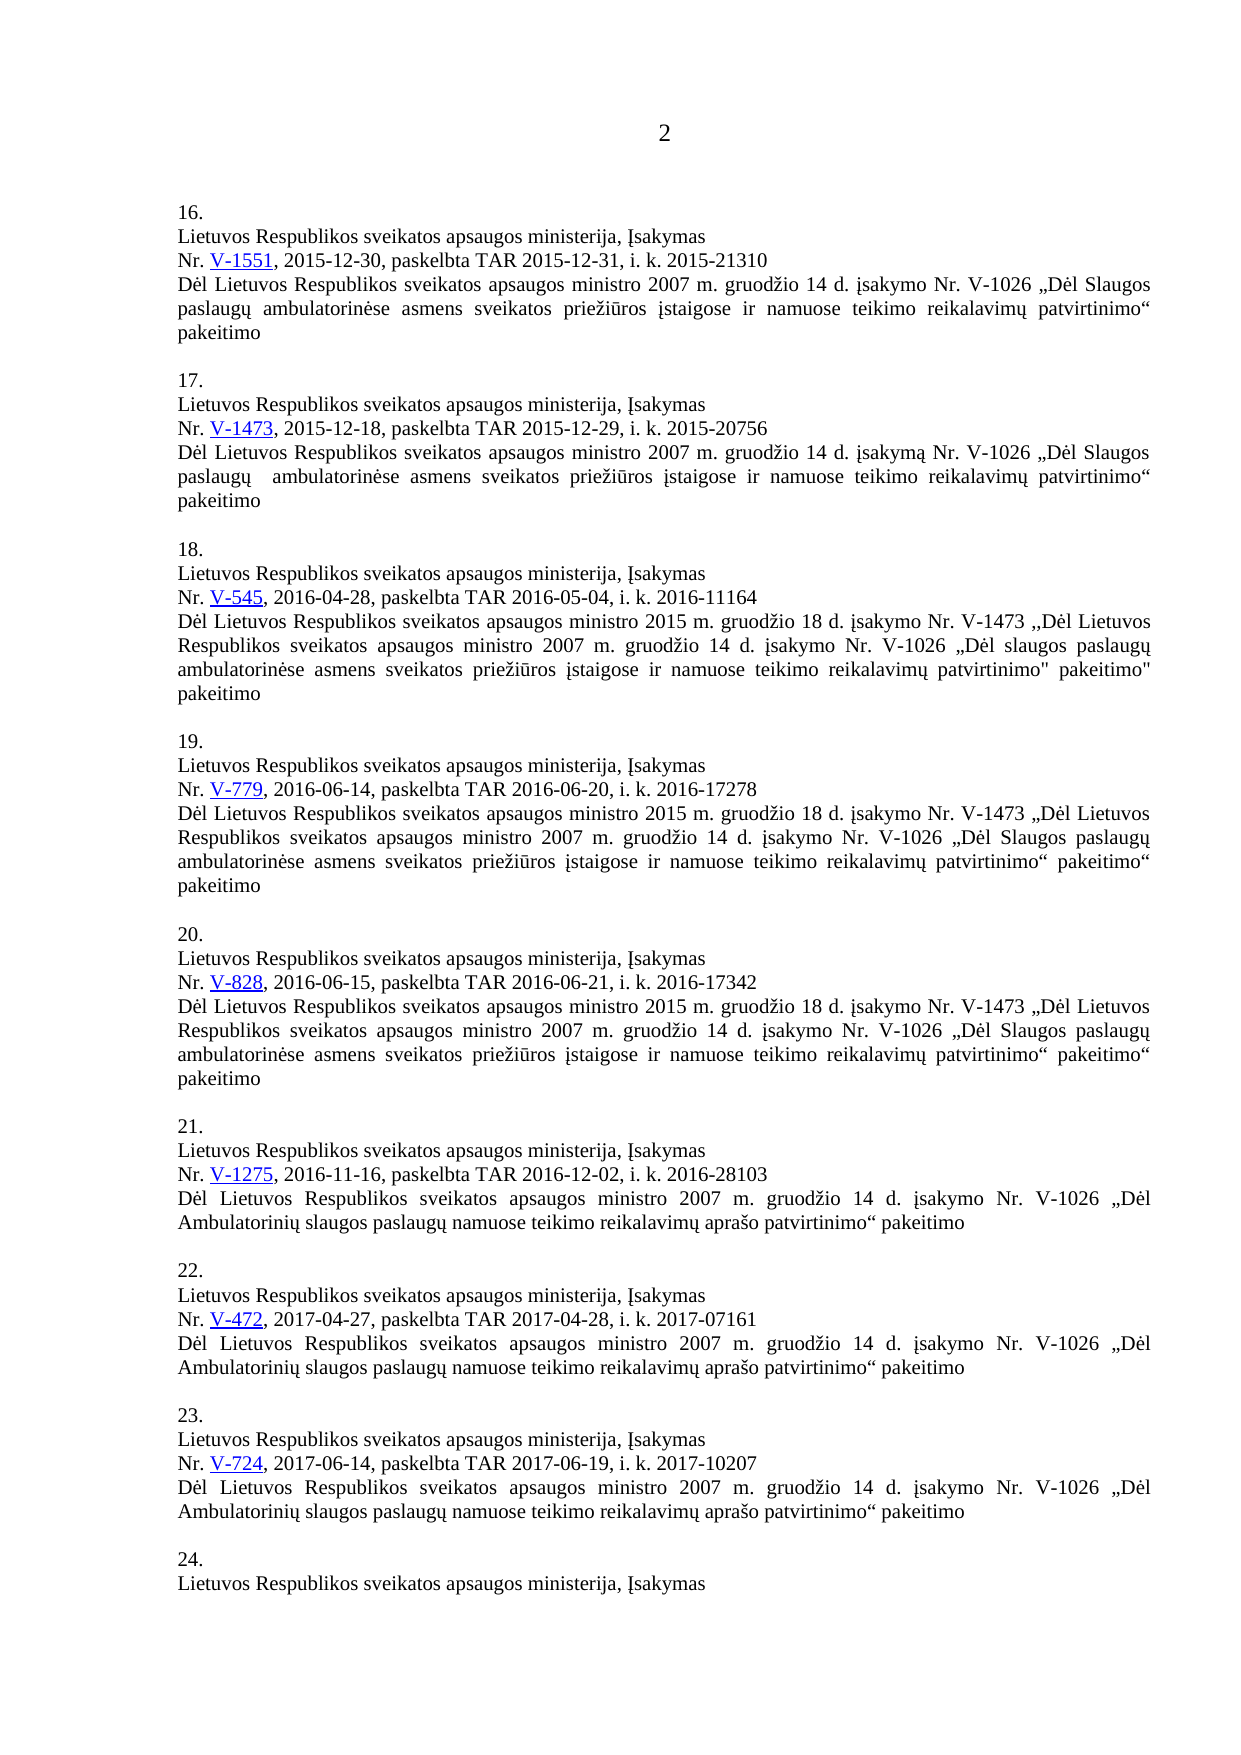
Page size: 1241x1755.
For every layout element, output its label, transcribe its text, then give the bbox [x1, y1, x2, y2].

text Dėl Lietuvos Respublikos sveikatos apsaugos ministro 2007 m. gruodžio 14 d. įsakymą Nr. V-1026 „Dėl Slaugos paslaugų ambulatorinėse asmens sveikatos priežiūros įstaigose ir namuose teikimo reikalavimų patvirtinimo“ pakeitimo [177, 440, 1152, 512]
text Lietuvos Respublikos sveikatos apsaugos ministerija, Įsakymas [177, 1427, 1152, 1451]
text Nr. V-779, 2016-06-14, paskelbta TAR 2016-06-20, i. k. 2016-17278 [177, 777, 1152, 801]
text 22. [177, 1258, 1152, 1282]
text Dėl Lietuvos Respublikos sveikatos apsaugos ministro 2015 m. gruodžio 18 d. įsakymo Nr. V-1473 „Dėl Lietuvos Respublikos sveikatos apsaugos ministro 2007 m. gruodžio 14 d. įsakymo Nr. V-1026 „Dėl Slaugos paslaugų ambulatorinėse asmens sveikatos priežiūros įstaigose ir namuose teikimo reikalavimų patvirtinimo“ pakeitimo“ pakeitimo [177, 801, 1152, 897]
text Lietuvos Respublikos sveikatos apsaugos ministerija, Įsakymas [177, 224, 1152, 248]
text 21. [177, 1114, 1152, 1138]
text Lietuvos Respublikos sveikatos apsaugos ministerija, Įsakymas [177, 1138, 1152, 1162]
text Lietuvos Respublikos sveikatos apsaugos ministerija, Įsakymas [177, 753, 1152, 777]
text 24. [177, 1547, 1152, 1571]
text Nr. V-1551, 2015-12-30, paskelbta TAR 2015-12-31, i. k. 2015-21310 [177, 248, 1152, 272]
text 20. [177, 922, 1152, 946]
text 17. [177, 368, 1152, 392]
text 18. [177, 537, 1152, 561]
text Dėl Lietuvos Respublikos sveikatos apsaugos ministro 2015 m. gruodžio 18 d. įsakymo Nr. V-1473 ,,Dėl Lietuvos Respublikos sveikatos apsaugos ministro 2007 m. gruodžio 14 d. įsakymo Nr. V-1026 „Dėl slaugos paslaugų ambulatorinėse asmens sveikatos priežiūros įstaigose ir namuose teikimo reikalavimų patvirtinimo" pakeitimo" pakeitimo [177, 609, 1152, 705]
text Dėl Lietuvos Respublikos sveikatos apsaugos ministro 2007 m. gruodžio 14 d. įsakymo Nr. V-1026 „Dėl Slaugos paslaugų ambulatorinėse asmens sveikatos priežiūros įstaigose ir namuose teikimo reikalavimų patvirtinimo“ pakeitimo [177, 272, 1152, 344]
text 23. [177, 1403, 1152, 1427]
text Lietuvos Respublikos sveikatos apsaugos ministerija, Įsakymas [177, 392, 1152, 416]
text 19. [177, 729, 1152, 753]
text Nr. V-1275, 2016-11-16, paskelbta TAR 2016-12-02, i. k. 2016-28103 [177, 1162, 1152, 1186]
text Nr. V-472, 2017-04-27, paskelbta TAR 2017-04-28, i. k. 2017-07161 [177, 1307, 1152, 1331]
text Dėl Lietuvos Respublikos sveikatos apsaugos ministro 2007 m. gruodžio 14 d. įsakymo Nr. V-1026 „Dėl Ambulatorinių slaugos paslaugų namuose teikimo reikalavimų aprašo patvirtinimo“ pakeitimo [177, 1331, 1152, 1379]
text Lietuvos Respublikos sveikatos apsaugos ministerija, Įsakymas [177, 1571, 1152, 1595]
text Dėl Lietuvos Respublikos sveikatos apsaugos ministro 2007 m. gruodžio 14 d. įsakymo Nr. V-1026 „Dėl Ambulatorinių slaugos paslaugų namuose teikimo reikalavimų aprašo patvirtinimo“ pakeitimo [177, 1475, 1152, 1523]
text Nr. V-828, 2016-06-15, paskelbta TAR 2016-06-21, i. k. 2016-17342 [177, 970, 1152, 994]
text Lietuvos Respublikos sveikatos apsaugos ministerija, Įsakymas [177, 1282, 1152, 1307]
text Lietuvos Respublikos sveikatos apsaugos ministerija, Įsakymas [177, 561, 1152, 585]
text 16. [177, 200, 1152, 224]
text Nr. V-1473, 2015-12-18, paskelbta TAR 2015-12-29, i. k. 2015-20756 [177, 416, 1152, 440]
text Nr. V-545, 2016-04-28, paskelbta TAR 2016-05-04, i. k. 2016-11164 [177, 585, 1152, 609]
text Nr. V-724, 2017-06-14, paskelbta TAR 2017-06-19, i. k. 2017-10207 [177, 1451, 1152, 1475]
text Lietuvos Respublikos sveikatos apsaugos ministerija, Įsakymas [177, 946, 1152, 970]
text Dėl Lietuvos Respublikos sveikatos apsaugos ministro 2015 m. gruodžio 18 d. įsakymo Nr. V-1473 „Dėl Lietuvos Respublikos sveikatos apsaugos ministro 2007 m. gruodžio 14 d. įsakymo Nr. V-1026 „Dėl Slaugos paslaugų ambulatorinėse asmens sveikatos priežiūros įstaigose ir namuose teikimo reikalavimų patvirtinimo“ pakeitimo“ pakeitimo [177, 994, 1152, 1090]
text Dėl Lietuvos Respublikos sveikatos apsaugos ministro 2007 m. gruodžio 14 d. įsakymo Nr. V-1026 „Dėl Ambulatorinių slaugos paslaugų namuose teikimo reikalavimų aprašo patvirtinimo“ pakeitimo [177, 1186, 1152, 1234]
